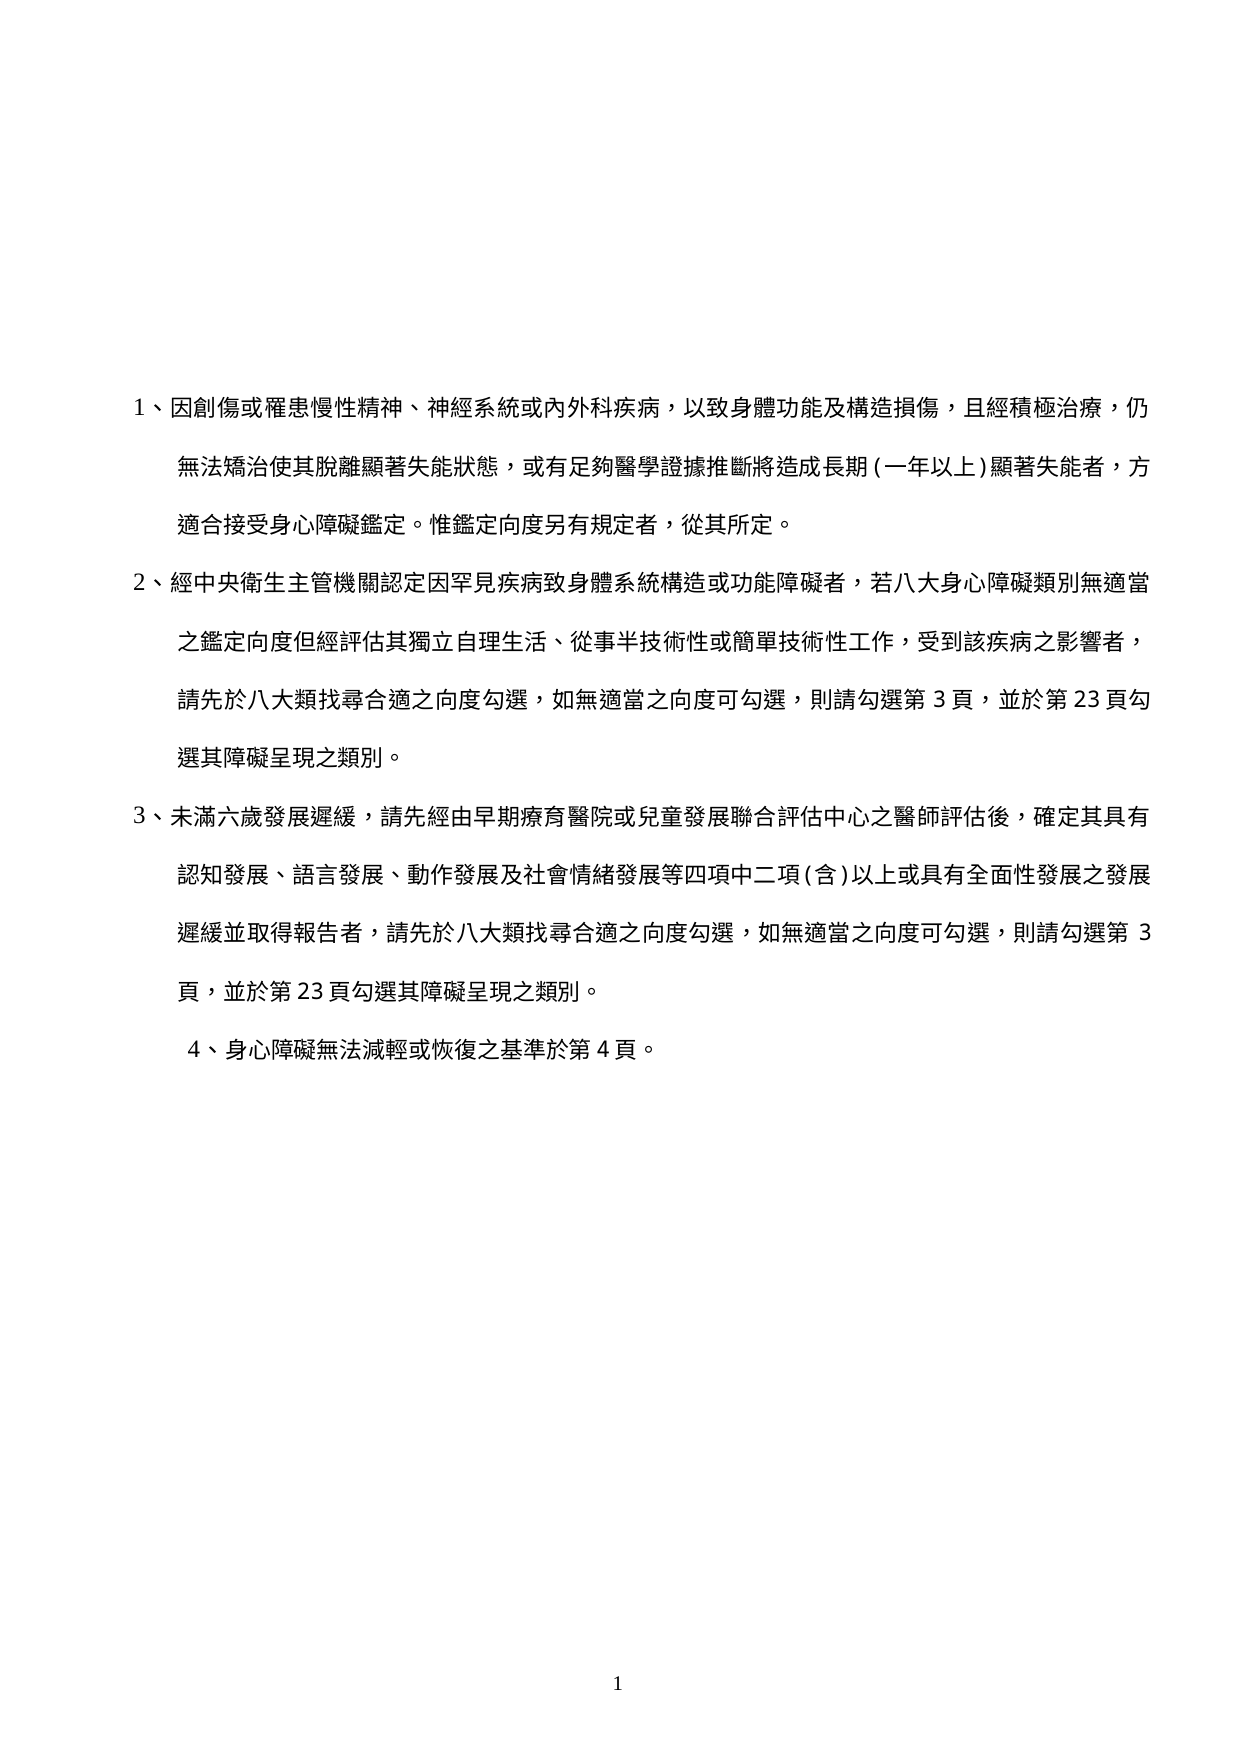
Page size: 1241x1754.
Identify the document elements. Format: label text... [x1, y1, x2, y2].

list 未滿六歲發展遲緩，請先經由早期療育醫院或兒童發展聯合評估中心之醫師評估後，確定其具有認知發展、語言發展、動作發展及社會情緒發展等四項中二項(含)以上或具有全面性發展之發展遲緩並取得報告者，請先於八大類找尋合適之向度勾選，如無適當之向度可勾選，則請勾選第3頁，並於第23頁勾選其障礙呈現之類別。 [103, 776, 1152, 1009]
list 身心障礙無法減輕或恢復之基準於第4頁。 [148, 1009, 1167, 1067]
list 經中央衛生主管機關認定因罕見疾病致身體系統構造或功能障礙者，若八大身心障礙類別無適當之鑑定向度但經評估其獨立自理生活、從事半技術性或簡單技術性工作，受到該疾病之影響者，請先於八大類找尋合適之向度勾選，如無適當之向度可勾選，則請勾選第3頁，並於第23頁勾選其障礙呈現之類別。 [103, 542, 1152, 776]
list 因創傷或罹患慢性精神、神經系統或內外科疾病，以致身體功能及構造損傷，且經積極治療，仍無法矯治使其脫離顯著失能狀態，或有足夠醫學證據推斷將造成長期(一年以上)顯著失能者，方適合接受身心障礙鑑定。惟鑑定向度另有規定者，從其所定。 [103, 367, 1152, 542]
